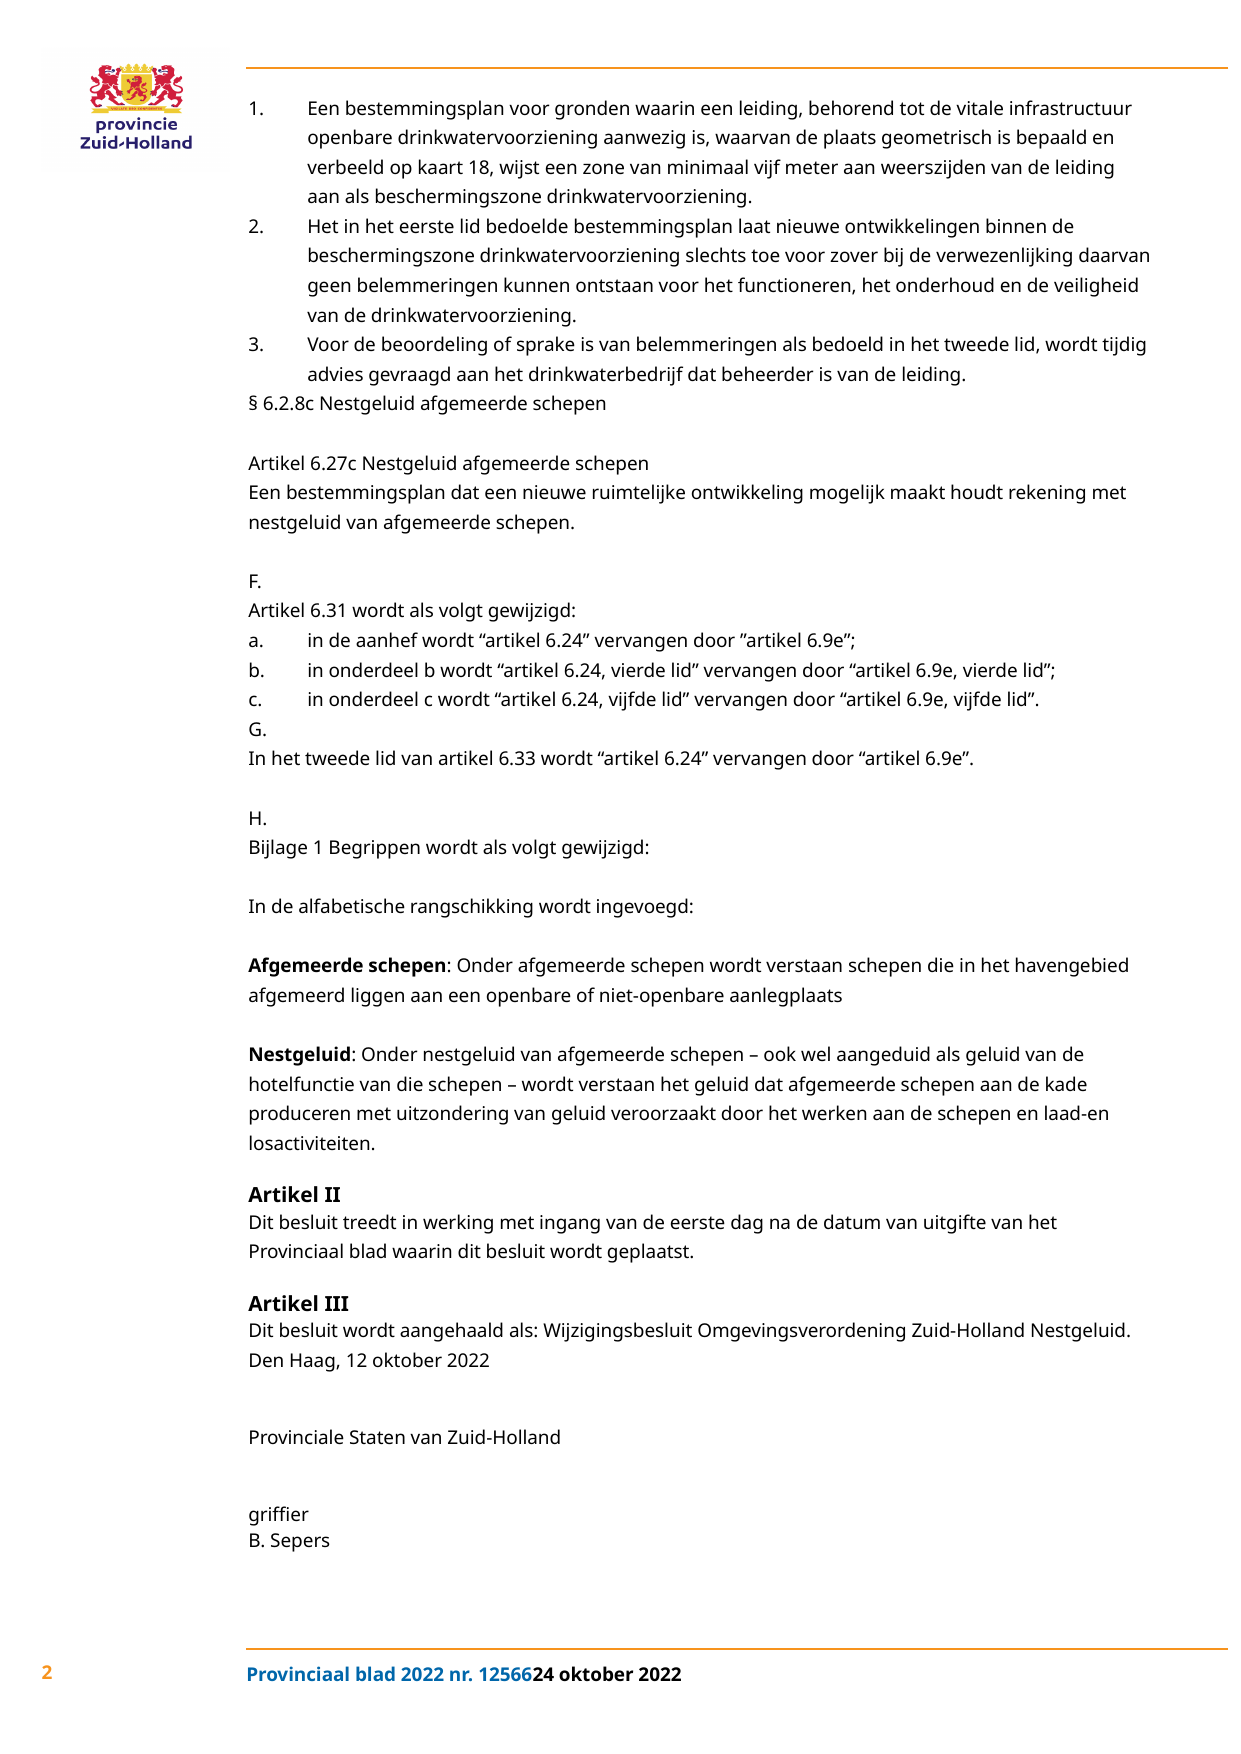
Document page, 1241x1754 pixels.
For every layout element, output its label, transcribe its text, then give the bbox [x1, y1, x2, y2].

text § 6.2.8c Nestgeluid afgemeerde schepen [248, 391, 1152, 416]
list Een bestemmingsplan voor gronden waarin een leiding, behorend tot de vitale infrastructuur openbare drinkwatervoorziening aanwezig is, waarvan de plaats geometrisch is bepaald en verbeeld op kaart 18, wijst een zone van minimaal vijf meter aan weerszijden van de leiding aan als beschermingszone drinkwatervoorziening. [248, 95, 1152, 209]
text G. [248, 716, 1152, 742]
text Een bestemmingsplan dat een nieuwe ruimtelijke ontwikkeling mogelijk maakt houdt rekening met nestgeluid van afgemeerde schepen. [248, 479, 1152, 535]
list in onderdeel c wordt “artikel 6.24, vijfde lid” vervangen door “artikel 6.9e, vijfde lid”. [248, 686, 1152, 712]
text Den Haag, 12 oktober 2022 [248, 1347, 1152, 1373]
text B. Sepers [248, 1527, 1152, 1553]
text Artikel 6.27c Nestgeluid afgemeerde schepen [248, 450, 1152, 476]
text Dit besluit wordt aangehaald als: Wijzigingsbesluit Omgevingsverordening Zuid-Holland Nestgeluid. [248, 1317, 1152, 1343]
text Nestgeluid: Onder nestgeluid van afgemeerde schepen – ook wel aangeduid als geluid van de hotelfunctie van die schepen – wordt verstaan het geluid dat afgemeerde schepen aan de kade produceren met uitzondering van geluid veroorzaakt door het werken aan de schepen en laad-en losactiviteiten. [248, 1041, 1152, 1156]
text Dit besluit treedt in werking met ingang van de eerste dag na de datum van uitgifte van het Provinciaal blad waarin dit besluit wordt geplaatst. [248, 1209, 1152, 1264]
text griffier [248, 1501, 1152, 1527]
text In het tweede lid van artikel 6.33 wordt “artikel 6.24” vervangen door “artikel 6.9e”. [248, 746, 1152, 771]
text Artikel 6.31 wordt als volgt gewijzigd: [248, 598, 1152, 623]
text H. [248, 805, 1152, 831]
list in onderdeel b wordt “artikel 6.24, vierde lid” vervangen door “artikel 6.9e, vierde lid”; [248, 657, 1152, 683]
text Bijlage 1 Begrippen wordt als volgt gewijzigd: [248, 834, 1152, 860]
text F. [248, 568, 1152, 594]
list in de aanhef wordt “artikel 6.24” vervangen door ”artikel 6.9e”; [248, 627, 1152, 653]
list Het in het eerste lid bedoelde bestemmingsplan laat nieuwe ontwikkelingen binnen de beschermingszone drinkwatervoorziening slechts toe voor zover bij de verwezenlijking daarvan geen belemmeringen kunnen ontstaan voor het functioneren, het onderhoud en de veiligheid van de drinkwatervoorziening. [248, 213, 1152, 328]
text Afgemeerde schepen: Onder afgemeerde schepen wordt verstaan schepen die in het havengebied afgemeerd liggen aan een openbare of niet-openbare aanlegplaats [248, 953, 1152, 1008]
text Provinciale Staten van Zuid-Holland [248, 1424, 1152, 1450]
list Voor de beoordeling of sprake is van belemmeringen als bedoeld in het tweede lid, wordt tijdig advies gevraagd aan het drinkwaterbedrijf dat beheerder is van de leiding. [248, 331, 1152, 387]
text Artikel II [248, 1181, 1152, 1209]
text In de alfabetische rangschikking wordt ingevoegd: [248, 893, 1152, 919]
text Artikel III [248, 1289, 1152, 1317]
picture [41, 47, 231, 172]
